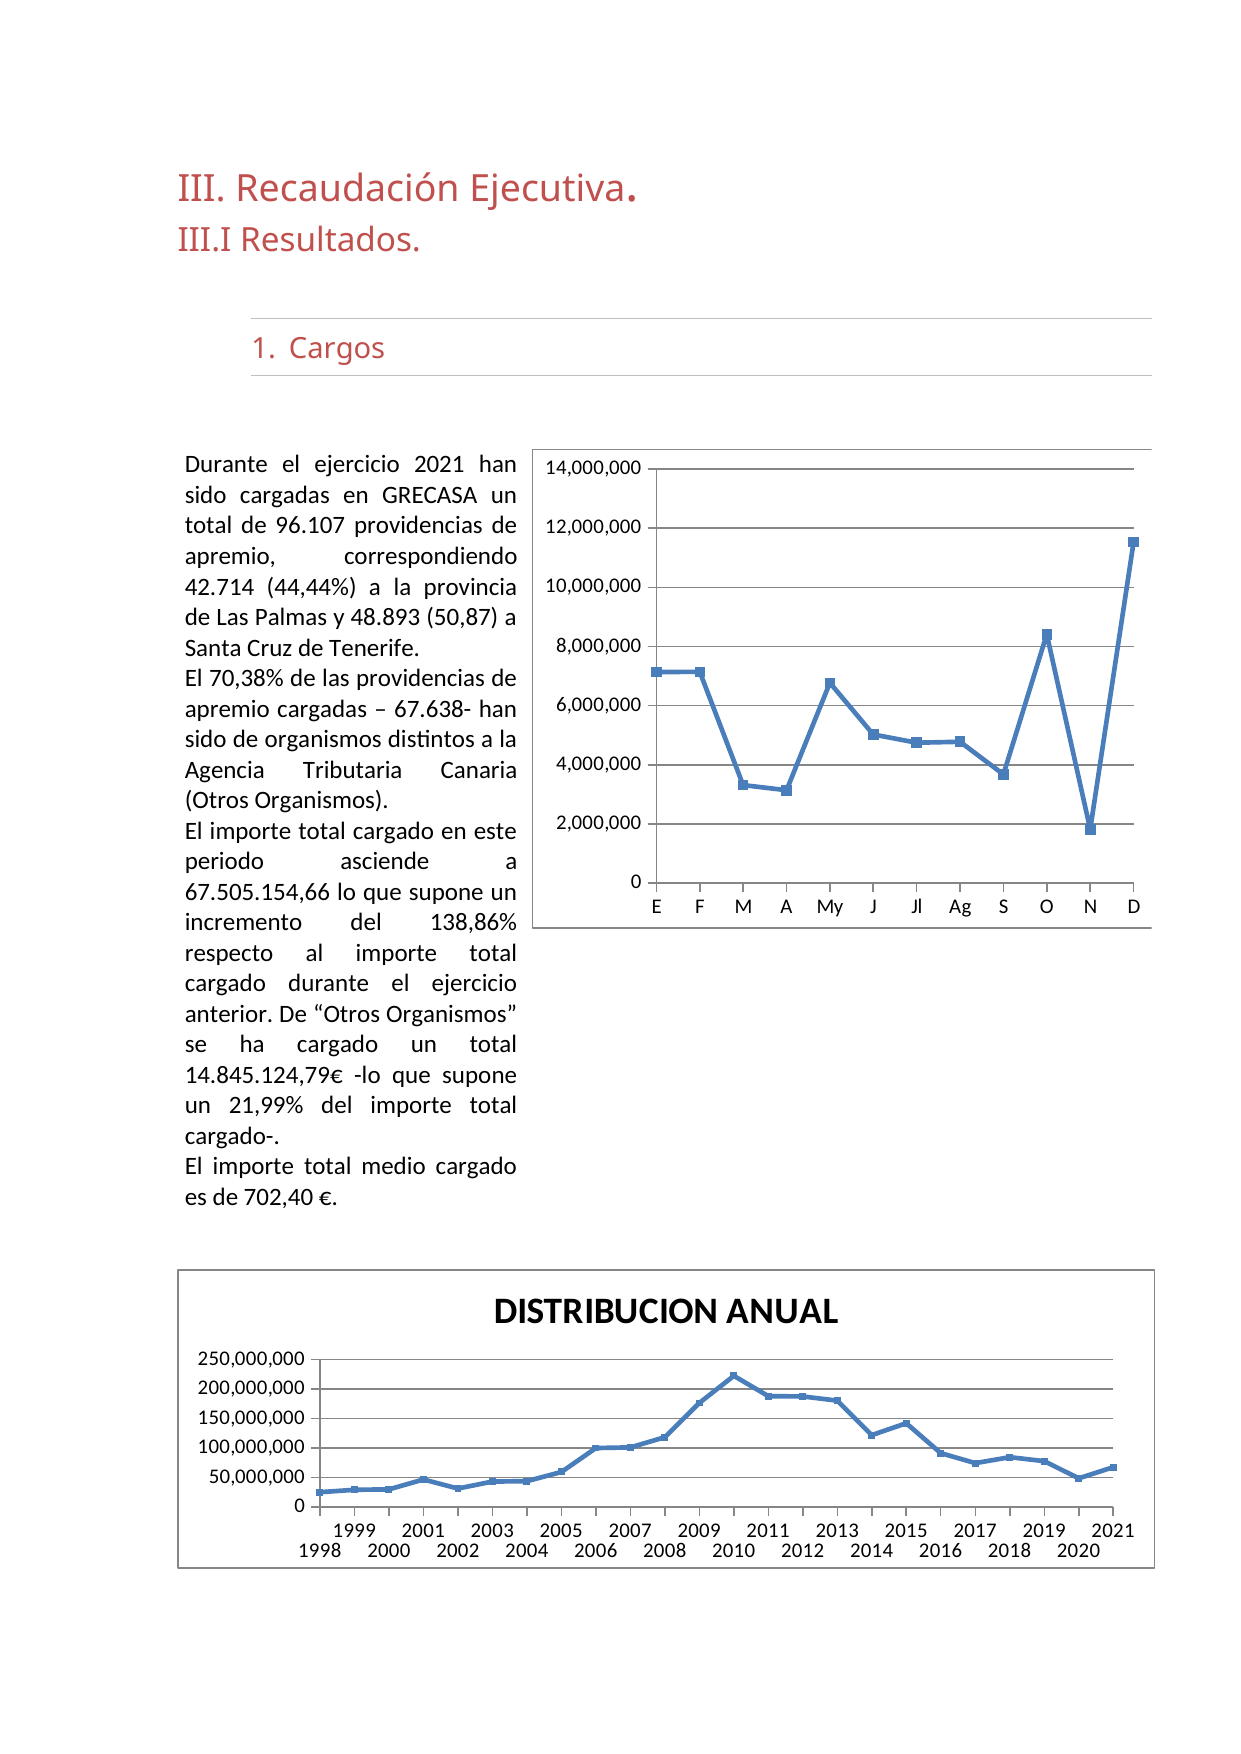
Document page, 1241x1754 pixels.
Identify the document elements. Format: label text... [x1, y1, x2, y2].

list Cargos [251, 319, 1152, 375]
text III. Recaudación Ejecutiva. [177, 148, 1152, 216]
table_header [525, 376, 1152, 448]
table_cell Durante el ejercicio 2021 han sido cargadas en GRECASA un total de 96.107 providencias de apremio, correspondiendo 42.714 (44,44%) a la provincia de Las Palmas y 48.893 (50,87) a Santa Cruz de Tenerife. El 70,38% de las providencias de apremio cargadas – 67.638- han sido de organismos distintos a la Agencia Tributaria Canaria (Otros Organismos). El importe total cargado en este periodo asciende a 67.505.154,66 lo que supone un incremento del 138,86% respecto al importe total cargado durante el ejercicio anterior. De “Otros Organismos” se ha cargado un total 14.845.124,79€ -lo que supone un 21,99% del importe total cargado-. El importe total medio cargado es de 702,40 €. [177, 449, 524, 1269]
table_header [177, 376, 524, 448]
text III.I Resultados. [177, 216, 1152, 261]
table_cell [525, 449, 1152, 1269]
